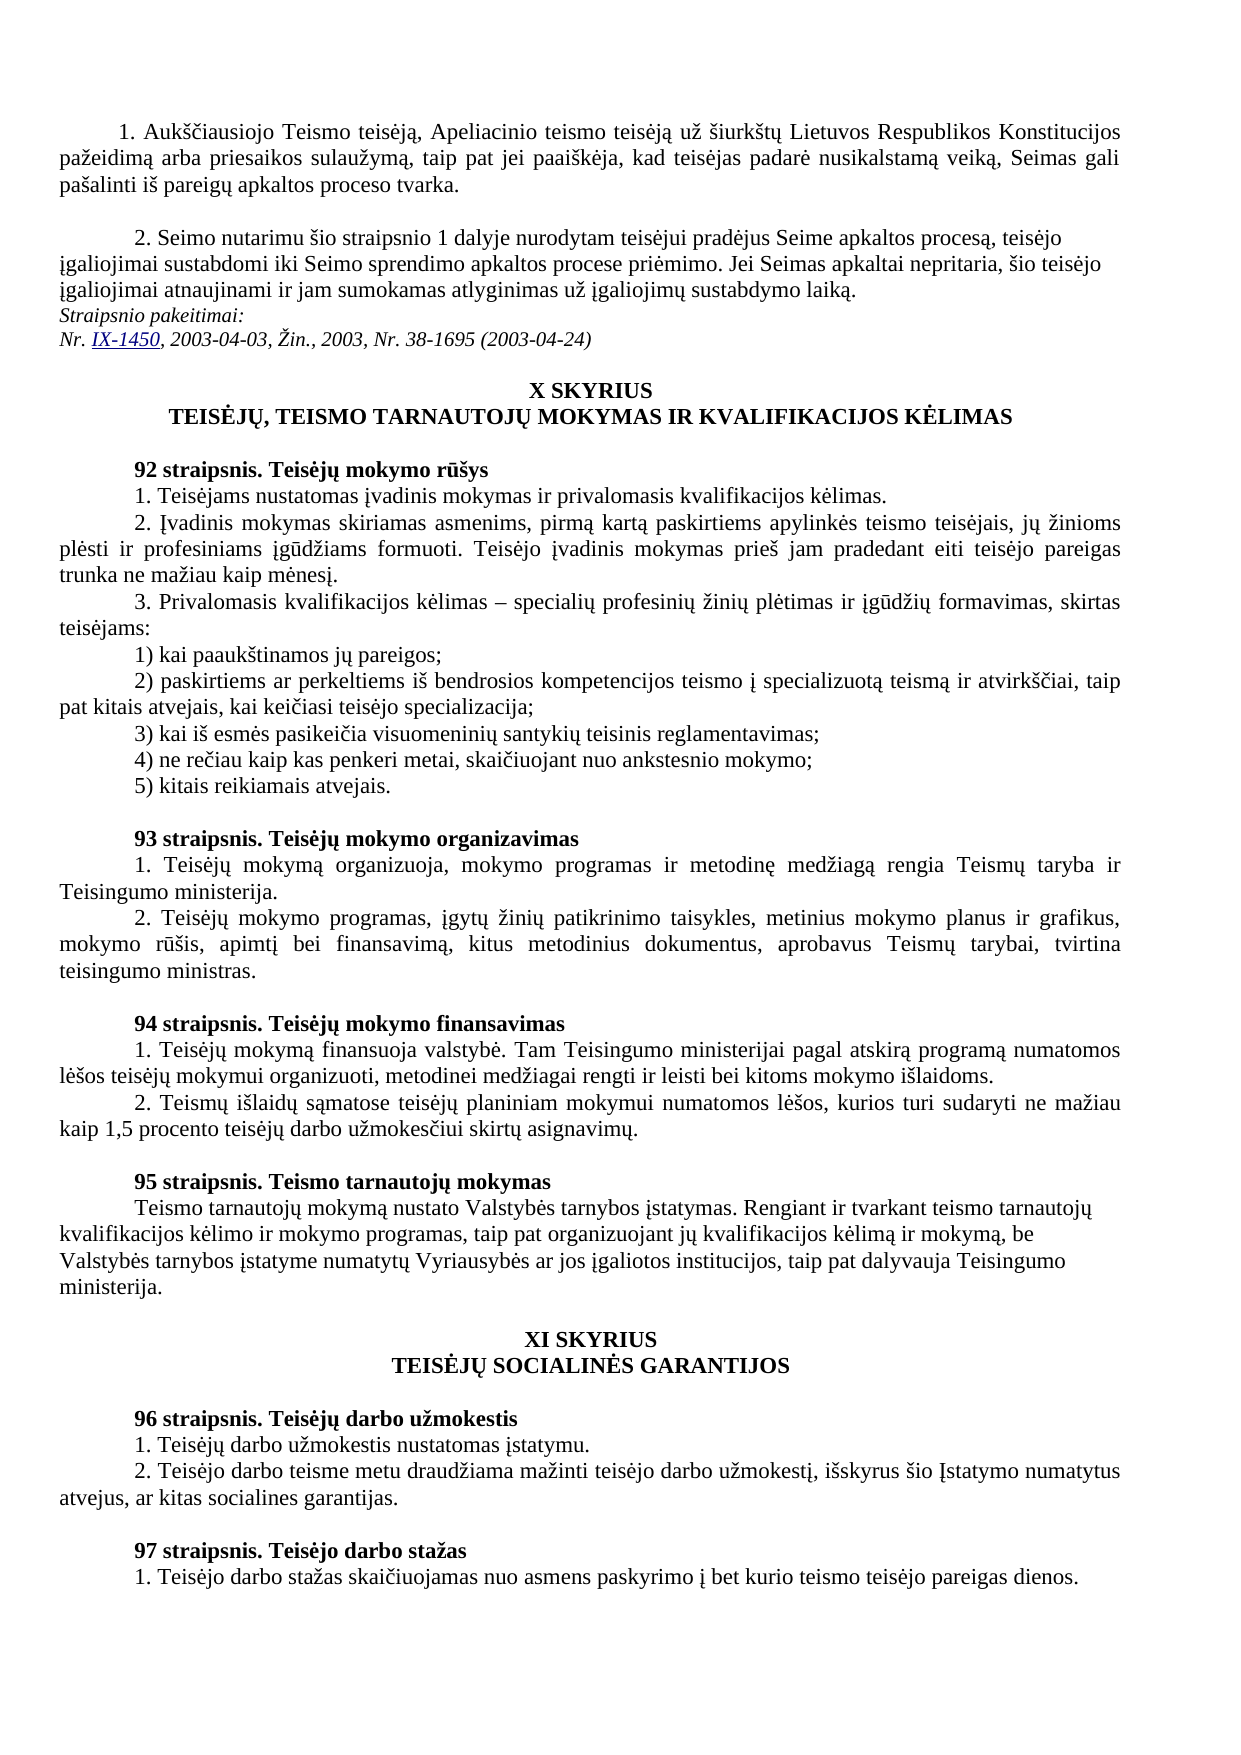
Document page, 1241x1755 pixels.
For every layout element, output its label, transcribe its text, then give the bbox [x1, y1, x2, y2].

text 96 straipsnis. Teisėjų darbo užmokestis [59, 1405, 1122, 1431]
text 2. Teisėjų mokymo programas, įgytų žinių patikrinimo taisykles, metinius mokymo planus ir grafikus, mokymo rūšis, apimtį bei finansavimą, kitus metodinius dokumentus, aprobavus Teismų tarybai, tvirtina teisingumo ministras. [59, 904, 1122, 983]
text Teismo tarnautojų mokymą nustato Valstybės tarnybos įstatymas. Rengiant ir tvarkant teismo tarnautojų kvalifikacijos kėlimo ir mokymo programas, taip pat organizuojant jų kvalifikacijos kėlimą ir mokymą, be Valstybės tarnybos įstatyme numatytų Vyriausybės ar jos įgaliotos institucijos, taip pat dalyvauja Teisingumo ministerija. [59, 1194, 1122, 1299]
text 92 straipsnis. Teisėjų mokymo rūšys [59, 456, 1122, 482]
text 2. Seimo nutarimu šio straipsnio 1 dalyje nurodytam teisėjui pradėjus Seime apkaltos procesą, teisėjo įgaliojimai sustabdomi iki Seimo sprendimo apkaltos procese priėmimo. Jei Seimas apkaltai nepritaria, šio teisėjo įgaliojimai atnaujinami ir jam sumokamas atlyginimas už įgaliojimų sustabdymo laiką. [59, 223, 1122, 303]
text 2. Įvadinis mokymas skiriamas asmenims, pirmą kartą paskirtiems apylinkės teismo teisėjais, jų žinioms plėsti ir profesiniams įgūdžiams formuoti. Teisėjo įvadinis mokymas prieš jam pradedant eiti teisėjo pareigas trunka ne mažiau kaip mėnesį. [59, 509, 1122, 588]
text 1. Teisėjų mokymą finansuoja valstybė. Tam Teisingumo ministerijai pagal atskirą programą numatomos lėšos teisėjų mokymui organizuoti, metodinei medžiagai rengti ir leisti bei kitoms mokymo išlaidoms. [59, 1036, 1122, 1089]
text 1. Teisėjų darbo užmokestis nustatomas įstatymu. [59, 1431, 1122, 1458]
text 3) kai iš esmės pasikeičia visuomeninių santykių teisinis reglamentavimas; [59, 720, 1122, 746]
subtitle XI SKYRIUS [59, 1326, 1122, 1352]
text 4) ne rečiau kaip kas penkeri metai, skaičiuojant nuo ankstesnio mokymo; [59, 746, 1122, 772]
subtitle TEISĖJŲ SOCIALINĖS GARANTIJOS [59, 1352, 1122, 1378]
text 1. Teisėjų mokymą organizuoja, mokymo programas ir metodinę medžiagą rengia Teismų taryba ir Teisingumo ministerija. [59, 851, 1122, 904]
text Straipsnio pakeitimai: [59, 303, 1122, 327]
text 1. Aukščiausiojo Teismo teisėją, Apeliacinio teismo teisėją už šiurkštų Lietuvos Respublikos Konstitucijos pažeidimą arba priesaikos sulaužymą, taip pat jei paaiškėja, kad teisėjas padarė nusikalstamą veiką, Seimas gali pašalinti iš pareigų apkaltos proceso tvarka. [59, 118, 1122, 197]
text TEISĖJŲ, TEISMO TARNAUTOJŲ MOKYMAS IR KVALIFIKACIJOS KĖLIMAS [59, 403, 1122, 430]
text 2) paskirtiems ar perkeltiems iš bendrosios kompetencijos teismo į specializuotą teismą ir atvirkščiai, taip pat kitais atvejais, kai keičiasi teisėjo specializacija; [59, 667, 1122, 720]
text 97 straipsnis. Teisėjo darbo stažas [59, 1537, 1122, 1563]
text 95 straipsnis. Teismo tarnautojų mokymas [59, 1168, 1122, 1194]
text 1. Teisėjams nustatomas įvadinis mokymas ir privalomasis kvalifikacijos kėlimas. [59, 482, 1122, 509]
text 94 straipsnis. Teisėjų mokymo finansavimas [59, 1009, 1122, 1036]
text 5) kitais reikiamais atvejais. [59, 772, 1122, 799]
text 1) kai paaukštinamos jų pareigos; [59, 641, 1122, 667]
text 2. Teisėjo darbo teisme metu draudžiama mažinti teisėjo darbo užmokestį, išskyrus šio Įstatymo numatytus atvejus, ar kitas socialines garantijas. [59, 1458, 1122, 1510]
subtitle X SKYRIUS [59, 377, 1122, 403]
text 2. Teismų išlaidų sąmatose teisėjų planiniam mokymui numatomos lėšos, kurios turi sudaryti ne mažiau kaip 1,5 procento teisėjų darbo užmokesčiui skirtų asignavimų. [59, 1089, 1122, 1141]
text 93 straipsnis. Teisėjų mokymo organizavimas [59, 825, 1122, 851]
text 3. Privalomasis kvalifikacijos kėlimas – specialių profesinių žinių plėtimas ir įgūdžių formavimas, skirtas teisėjams: [59, 588, 1122, 641]
text 1. Teisėjo darbo stažas skaičiuojamas nuo asmens paskyrimo į bet kurio teismo teisėjo pareigas dienos. [59, 1563, 1122, 1589]
text Nr. IX-1450, 2003-04-03, Žin., 2003, Nr. 38-1695 (2003-04-24) [59, 327, 1122, 351]
